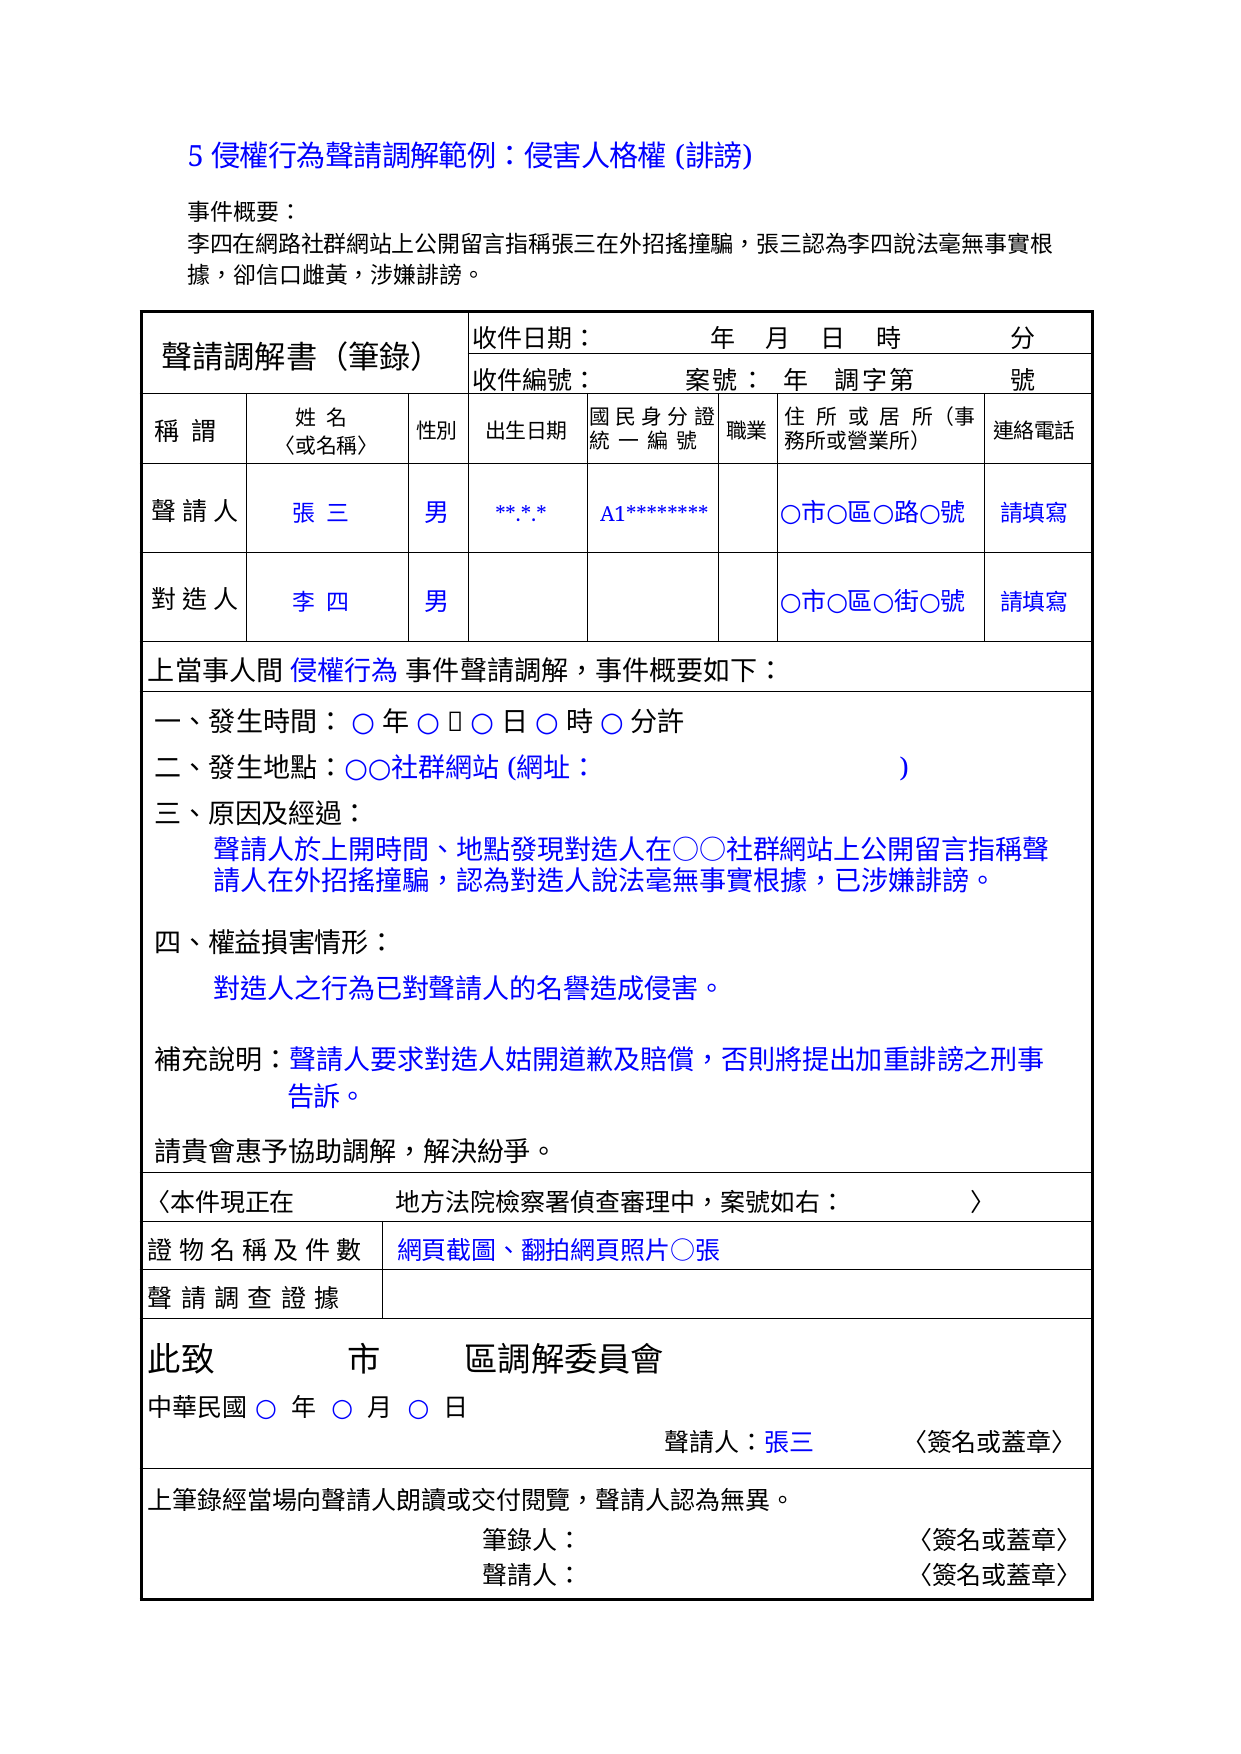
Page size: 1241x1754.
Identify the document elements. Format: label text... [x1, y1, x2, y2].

table_cell 聲 請 人 [143, 464, 246, 552]
table_cell 聲 請 調 查 證 據 [143, 1270, 382, 1318]
table_cell 網頁截圖、翻拍網頁照片○張 [383, 1222, 1091, 1269]
table_cell 上筆錄經當場向聲請人朗讀或交付閱覽，聲請人認為無異。 筆錄人： 〈簽名或蓋章〉 聲請人： 〈簽名或蓋章〉 [143, 1469, 1091, 1598]
table_cell 住 所 或 居 所（事務所或營業所） [778, 394, 984, 463]
table_cell ○市○區○街○號 [778, 553, 984, 641]
table_cell 請填寫 [985, 464, 1091, 552]
table_cell 證 物 名 稱 及 件 數 [143, 1222, 382, 1269]
table_cell 稱 謂 [143, 394, 246, 463]
table_cell 姓 名 〈或名稱〉 [247, 394, 408, 463]
table_cell 出生日期 [469, 394, 587, 463]
table_header 收件日期： 年 月 日 時 分 [469, 313, 1091, 353]
table_cell 男 [409, 553, 468, 641]
table_cell [588, 553, 718, 641]
table_cell 〈本件現正在 地方法院檢察署偵查審理中，案號如右： 〉 [143, 1173, 1091, 1221]
table_cell ○市○區○路○號 [778, 464, 984, 552]
table_cell 對 造 人 [143, 553, 246, 641]
table_cell 男 [409, 464, 468, 552]
text 據，卻信口雌黃，涉嫌誹謗。 [187, 259, 1240, 290]
table_cell 職業 [719, 394, 777, 463]
table_cell 請填寫 [985, 553, 1091, 641]
table_cell 國 民 身 分 證統 一 編 號 [588, 394, 718, 463]
table_cell 此致 市 區調解委員會 中華民國 ○ 年 ○ 月 ○ 日 聲請人：張三 〈簽名或蓋章〉 [143, 1319, 1091, 1467]
table_cell [719, 464, 777, 552]
table_cell [469, 553, 587, 641]
table_cell 連絡電話 [985, 394, 1091, 463]
table_cell [383, 1270, 1091, 1318]
table_cell [719, 553, 777, 641]
text 事件概要： [187, 196, 1240, 227]
table_cell 一、發生時間： ○ 年 ○ 月 ○ 日 ○ 時 ○ 分許 二、發生地點：○○社群網站 (網址： ) 三、原因及經過： 聲請人於上開時間、地點發現對造人在○○社群網站上公開留言指稱聲請人在外招搖撞騙，認為對造人說法毫無事實根據，已涉嫌誹謗。 四、權益損害情形： 對造人之行為已對聲請人的名譽造成侵害。 補充說明：聲請人要求對造人姑開道歉及賠償，否則將提出加重誹謗之刑事 告訴。 請貴會惠予協助調解，解決紛爭。 [143, 692, 1091, 1172]
table_header 聲請調解書（筆錄） [143, 313, 468, 393]
table_cell A1******** [588, 464, 718, 552]
table_cell 張 三 [247, 464, 408, 552]
table_cell 李 四 [247, 553, 408, 641]
table_cell 收件編號： 案號： 年 調字第 號 [469, 354, 1091, 393]
text 李四在網路社群網站上公開留言指稱張三在外招搖撞騙，張三認為李四說法毫無事實根 [187, 228, 1240, 259]
table_cell **.*.* [469, 464, 587, 552]
table_cell 性別 [409, 394, 468, 463]
table_cell 上當事人間 侵權行為 事件聲請調解，事件概要如下： [143, 642, 1091, 691]
text 5 侵權行為聲請調解範例：侵害人格權 (誹謗) [187, 135, 1240, 175]
